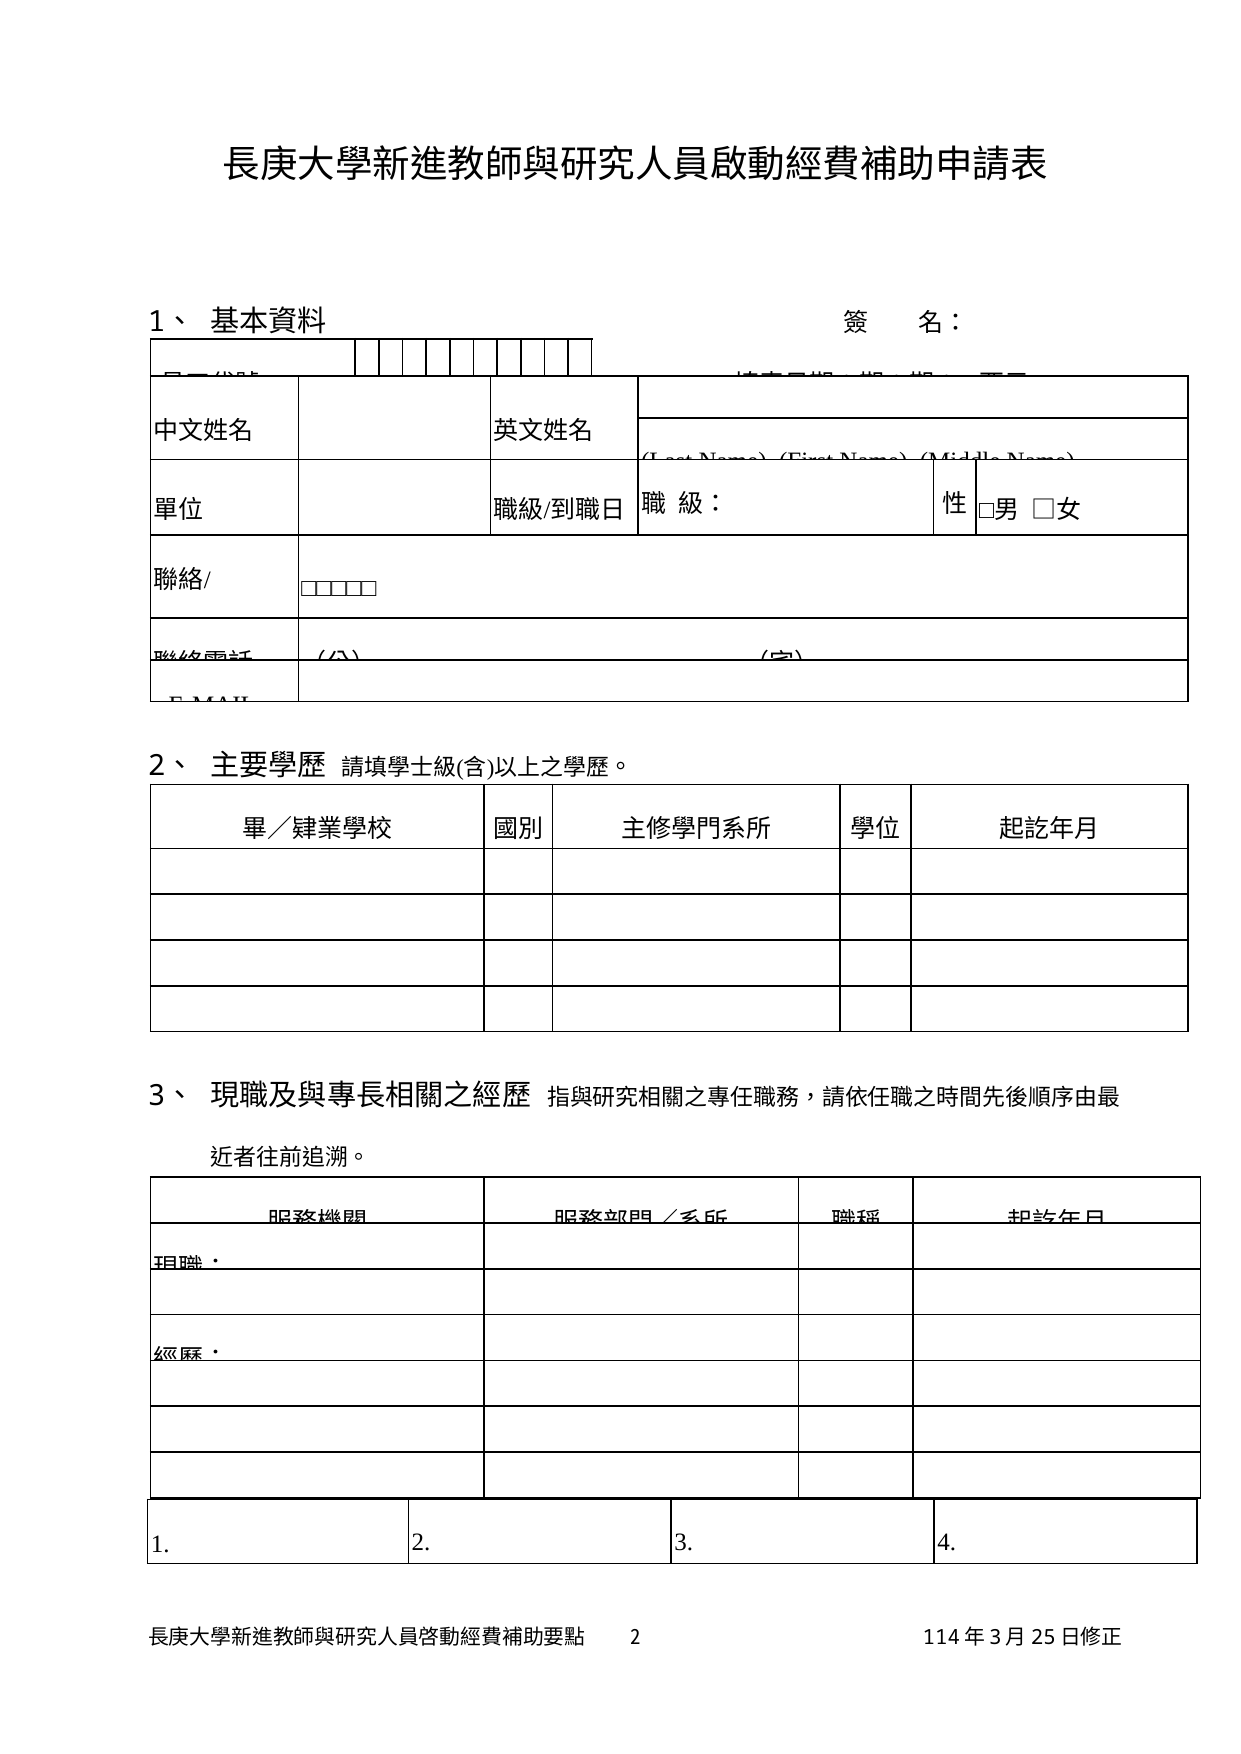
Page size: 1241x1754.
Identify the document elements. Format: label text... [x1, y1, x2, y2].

table_header 職稱 [799, 1178, 912, 1222]
table_cell [485, 1224, 798, 1268]
table_cell [841, 849, 910, 893]
table_header 西元 / / [976, 338, 1188, 375]
table_cell [151, 1407, 483, 1451]
text 長庚大學新進教師與研究人員啟動經費補助申請表 [148, 119, 1122, 182]
table_cell 現職： [151, 1224, 483, 1268]
table_cell 聯絡/ 住宅地址 [151, 536, 298, 617]
table_cell [639, 377, 1187, 417]
table_cell [553, 895, 839, 939]
table_cell [553, 987, 839, 1031]
table_header 起訖年月 [914, 1178, 1200, 1222]
table_cell 聯絡電話 [151, 619, 298, 659]
table_cell [841, 987, 910, 1031]
table_cell [485, 849, 552, 893]
table_cell [151, 987, 483, 1031]
table_header [498, 340, 520, 375]
table_cell [912, 987, 1187, 1031]
table_cell [799, 1270, 912, 1314]
table_cell (Last Name) (First Name) (Middle Name) [639, 419, 1187, 459]
table_header [451, 340, 473, 375]
table_cell E-MAIL [151, 661, 298, 701]
table_header [356, 340, 378, 375]
table_header [427, 340, 449, 375]
table_cell [841, 941, 910, 985]
table_header 畢／肄業學校 [151, 785, 483, 847]
table_cell [912, 941, 1187, 985]
table_cell （宅） [741, 619, 1187, 659]
table_header [935, 1500, 1196, 1563]
table_cell [553, 941, 839, 985]
table_cell 中文姓名 [151, 377, 298, 459]
list 基本資料 簽 名： [148, 275, 1122, 338]
table_cell [914, 1361, 1200, 1405]
table_cell [914, 1407, 1200, 1451]
table_cell 職級/到職日 [491, 460, 637, 534]
table_cell [799, 1407, 912, 1451]
table_cell [485, 1315, 798, 1359]
list 主要學歷 請填學士級(含)以上之學歷。 [148, 721, 1122, 783]
table_cell [485, 1453, 798, 1497]
table_cell [912, 849, 1187, 893]
table_header [569, 340, 591, 375]
table_cell [151, 1270, 483, 1314]
table_cell [151, 895, 483, 939]
table_cell 英文姓名 [491, 377, 637, 459]
table_header 起訖年月 [912, 785, 1187, 847]
table_cell [485, 1270, 798, 1314]
table_cell [485, 1407, 798, 1451]
table_cell [914, 1315, 1200, 1359]
table_header [672, 1500, 933, 1563]
list 現職及與專長相關之經歷 指與研究相關之專任職務，請依任職之時間先後順序由最近者往前追溯。 [148, 1051, 1122, 1176]
table_cell [485, 987, 552, 1031]
table_header [380, 340, 402, 375]
table_cell [485, 941, 552, 985]
table_cell [914, 1224, 1200, 1268]
table_cell [799, 1224, 912, 1268]
table_header [409, 1500, 670, 1563]
table_cell [914, 1270, 1200, 1314]
table_cell 經歷： [151, 1315, 483, 1359]
table_cell [299, 661, 1187, 701]
table_cell [914, 1453, 1200, 1497]
table_header 填表日期：期：期：期：期：： [592, 338, 976, 375]
table_header [545, 340, 567, 375]
table_cell [299, 460, 490, 534]
table_cell [151, 941, 483, 985]
table_cell [151, 849, 483, 893]
table_header 國別 [485, 785, 552, 847]
table_header 服務部門／系所 [485, 1178, 798, 1222]
table_cell □男 □女 [977, 460, 1187, 534]
table_header [474, 340, 496, 375]
table_cell [299, 377, 490, 459]
table_header 員工代號Note ID 簽 名： 身份證號碼 [151, 340, 354, 375]
table_header 學位 [841, 785, 910, 847]
table_cell [151, 1453, 483, 1497]
table_cell [912, 895, 1187, 939]
table_cell [799, 1453, 912, 1497]
table_header [522, 340, 544, 375]
table_cell [799, 1315, 912, 1359]
table_cell 性 別 [934, 460, 975, 534]
table_cell 單位 [151, 460, 298, 534]
table_cell [841, 895, 910, 939]
table_header [148, 1500, 408, 1563]
table_header 主修學門系所 [553, 785, 839, 847]
table_cell [485, 1361, 798, 1405]
table_header [403, 340, 425, 375]
table_cell （公） [299, 619, 741, 659]
table_cell [799, 1361, 912, 1405]
table_cell □□□□□ [299, 536, 1187, 617]
table_cell [485, 895, 552, 939]
table_cell [553, 849, 839, 893]
table_header 服務機關 [151, 1178, 483, 1222]
table_cell [151, 1361, 483, 1405]
table_cell 職 級： 到職日: [639, 460, 933, 534]
